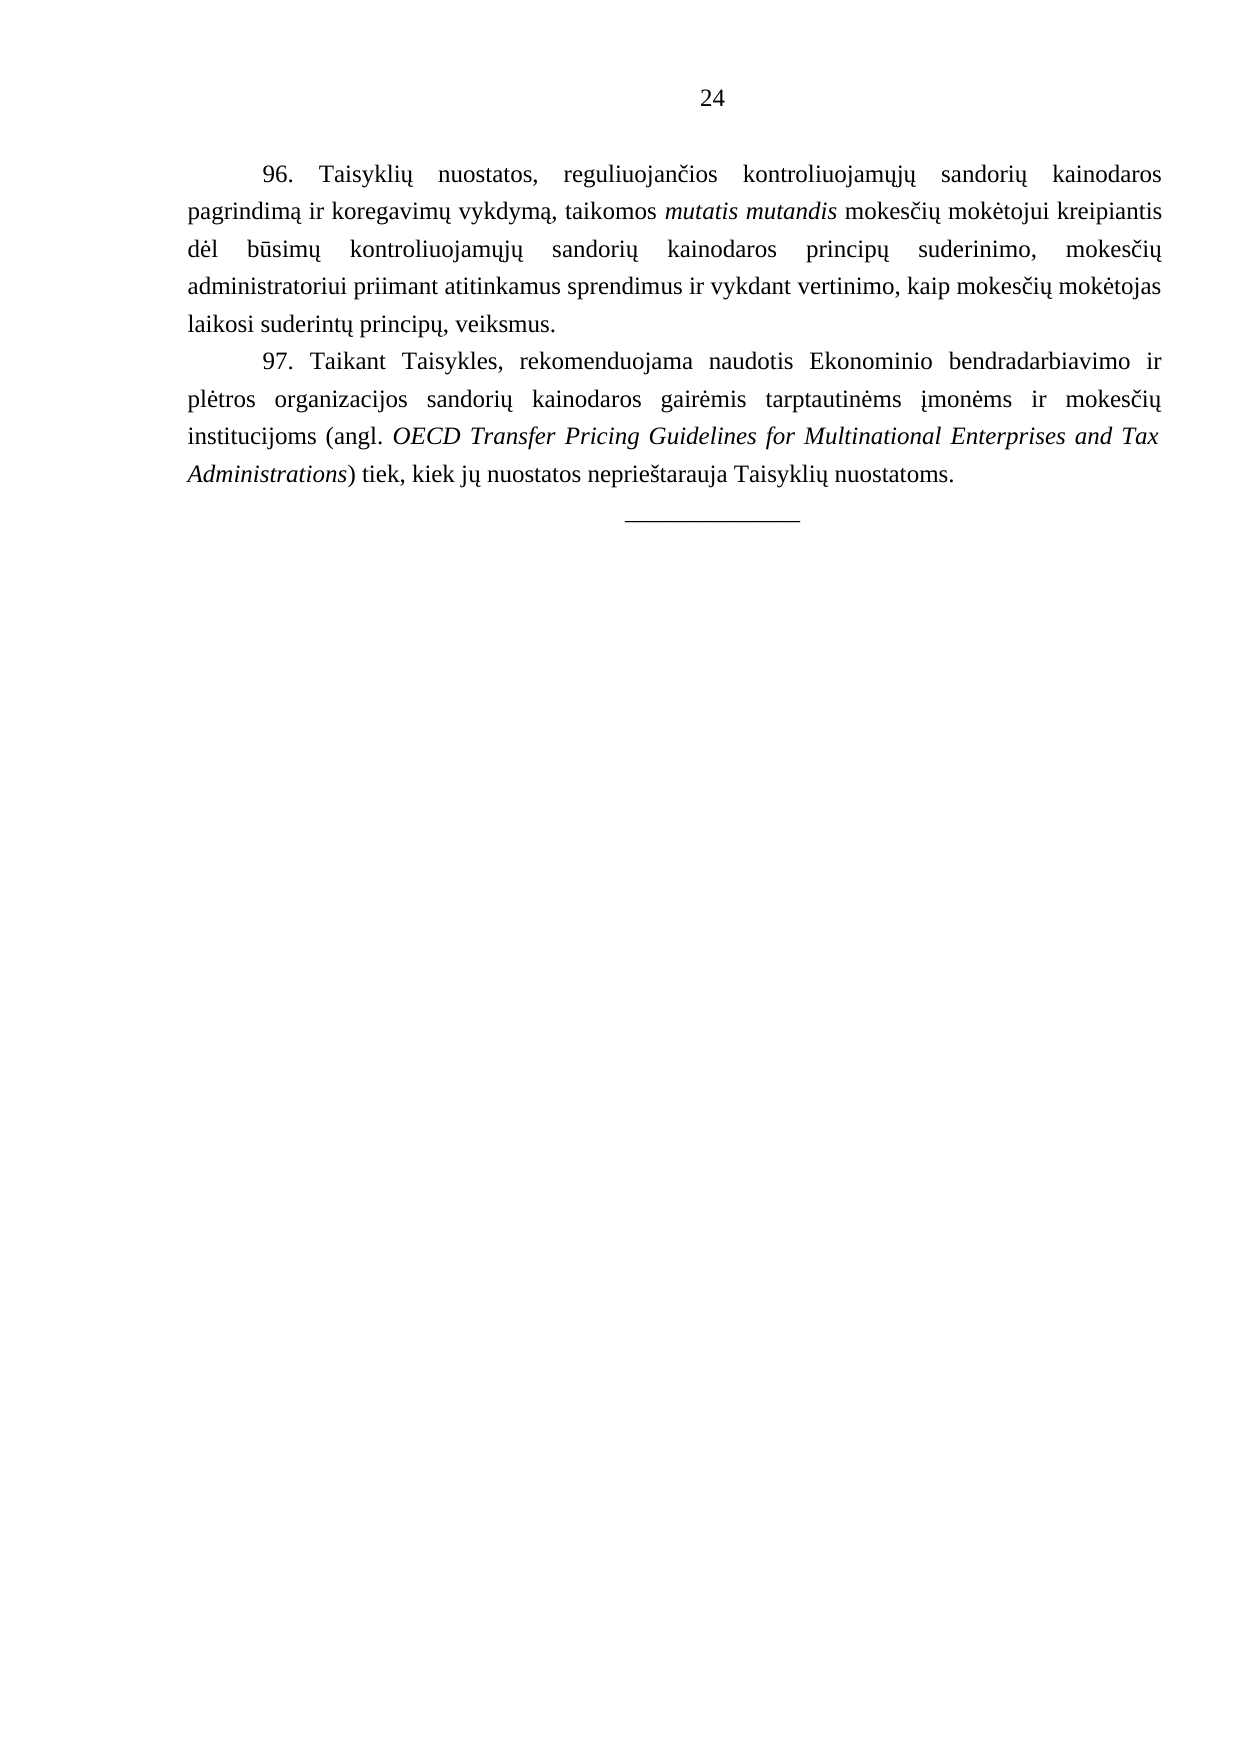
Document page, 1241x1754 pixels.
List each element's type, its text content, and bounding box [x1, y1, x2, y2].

text 97. Taikant Taisykles, rekomenduojama naudotis Ekonominio bendradarbiavimo ir plėtros organizacijos sandorių kainodaros gairėmis tarptautinėms įmonėms ir mokesčių institucijoms (angl. OECD Transfer Pricing Guidelines for Multinational Enterprises and Tax Administrations) tiek, kiek jų nuostatos neprieštarauja Taisyklių nuostatoms. [187, 337, 1162, 487]
text ______________ [187, 487, 1162, 525]
text 96. Taisyklių nuostatos, reguliuojančios kontroliuojamųjų sandorių kainodaros pagrindimą ir koregavimų vykdymą, taikomos mutatis mutandis mokesčių mokėtojui kreipiantis dėl būsimų kontroliuojamųjų sandorių kainodaros principų suderinimo, mokesčių administratoriui priimant atitinkamus sprendimus ir vykdant vertinimo, kaip mokesčių mokėtojas laikosi suderintų principų, veiksmus. [187, 150, 1162, 337]
